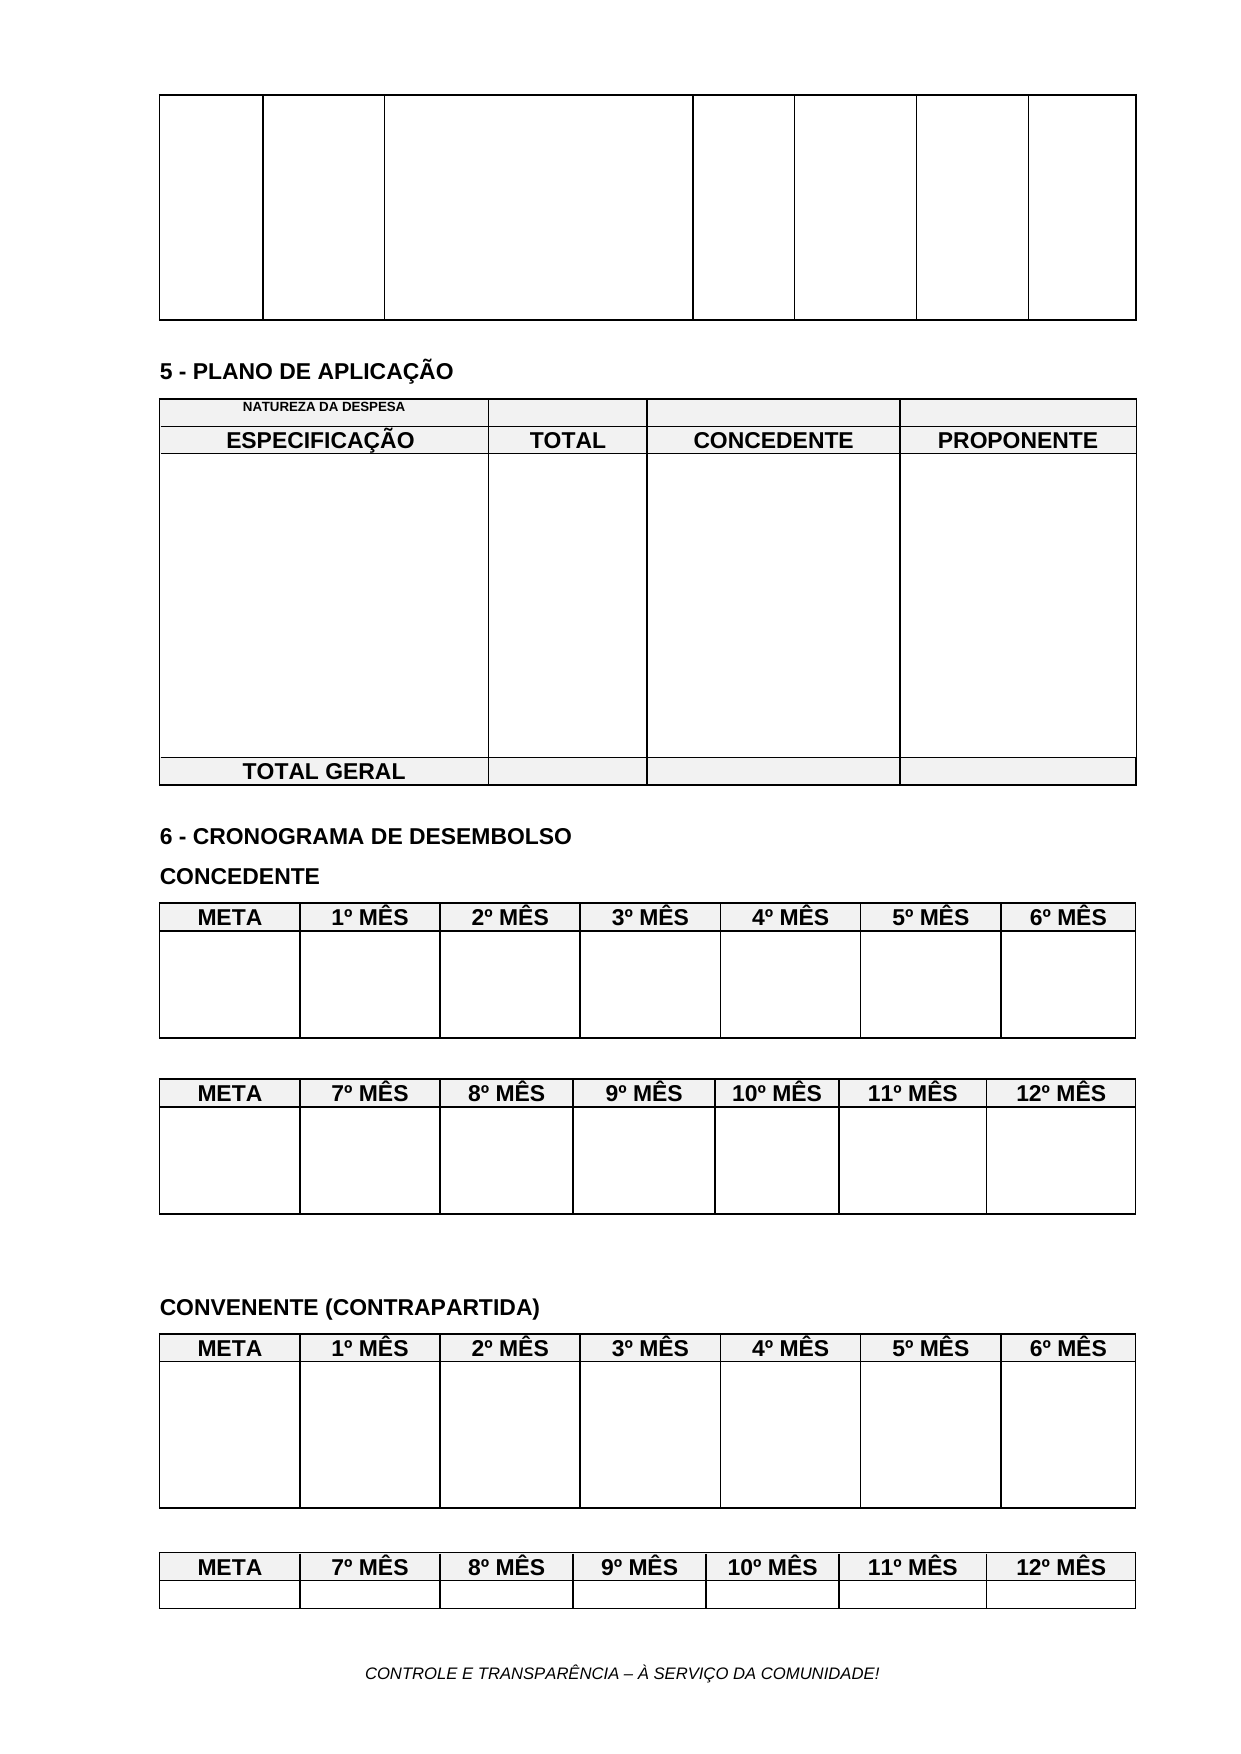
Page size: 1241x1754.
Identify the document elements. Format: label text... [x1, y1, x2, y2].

table_header 1º MÊS [301, 904, 439, 930]
table_cell [648, 758, 899, 784]
text 5 - PLANO DE APLICAÇÃO [159, 358, 1122, 385]
table_cell [301, 1581, 439, 1608]
table_header META [160, 1080, 299, 1106]
table_cell [160, 1108, 299, 1213]
table_cell [441, 932, 579, 1037]
table_cell [648, 454, 899, 757]
table_cell [489, 454, 646, 757]
table_header 4º MÊS [721, 1335, 860, 1361]
table_cell [721, 932, 860, 1037]
table_cell [160, 96, 262, 319]
table_header 8º MÊS [441, 1080, 572, 1106]
table_cell [574, 1108, 714, 1213]
table_cell [987, 1581, 1135, 1608]
table_header 1º MÊS [301, 1335, 439, 1361]
table_header 6º MÊS [1002, 904, 1135, 930]
table_header 11º MÊS [840, 1553, 986, 1580]
table_cell [1029, 96, 1135, 319]
table_cell [160, 932, 299, 1037]
table_cell [840, 1108, 986, 1213]
table_header 5º MÊS [861, 904, 1000, 930]
table_cell [917, 96, 1028, 319]
table_cell CONCEDENTE [648, 427, 899, 453]
table_header META [160, 904, 299, 930]
table_cell TOTAL GERAL [160, 758, 488, 784]
text 6 - CRONOGRAMA DE DESEMBOLSO [159, 823, 1122, 850]
table_header 2º MÊS [441, 1335, 579, 1361]
table_cell [178, 454, 488, 757]
table_header 3º MÊS [581, 1335, 720, 1361]
table_cell [301, 932, 439, 1037]
table_header META [160, 1335, 299, 1361]
table_cell [160, 454, 178, 757]
table_header 5º MÊS [861, 1335, 1000, 1361]
table_header 11º MÊS [840, 1080, 986, 1106]
table_header 10º MÊS [716, 1080, 838, 1106]
table_cell [1002, 932, 1135, 1037]
table_cell [840, 1581, 986, 1608]
table_cell [987, 1108, 1135, 1213]
table_cell [707, 1581, 838, 1608]
table_cell [385, 96, 692, 319]
table_cell TOTAL [489, 427, 646, 453]
table_cell [694, 96, 794, 319]
table_header 12º MÊS [987, 1080, 1135, 1106]
table_cell [581, 932, 720, 1037]
table_cell [721, 1362, 860, 1507]
table_header 10º MÊS [707, 1553, 839, 1580]
table_header 4º MÊS [721, 904, 860, 930]
table_cell [1002, 1362, 1135, 1507]
text CONVENENTE (CONTRAPARTIDA) [159, 1293, 1122, 1320]
table_cell [901, 454, 1136, 757]
table_cell [716, 1108, 838, 1213]
table_cell [264, 96, 384, 319]
table_cell [489, 758, 646, 784]
table_header [489, 400, 646, 426]
table_cell [861, 932, 1000, 1037]
table_cell [160, 1581, 299, 1608]
table_header 7º MÊS [301, 1553, 440, 1580]
table_cell [574, 1581, 705, 1608]
table_header 12º MÊS [987, 1553, 1135, 1580]
table_cell [301, 1108, 439, 1213]
table_header NATUREZA DA DESPESA [160, 400, 488, 426]
table_cell [441, 1108, 572, 1213]
table_cell [581, 1362, 720, 1507]
table_cell [901, 758, 1135, 784]
table_header 6º MÊS [1002, 1335, 1135, 1361]
table_cell [441, 1362, 579, 1507]
table_cell [861, 1362, 1000, 1507]
text CONCEDENTE [159, 863, 1122, 889]
table_header [648, 400, 899, 426]
table_header 8º MÊS [441, 1553, 573, 1580]
table_header META [160, 1553, 300, 1580]
table_header 9º MÊS [574, 1553, 706, 1580]
table_cell ESPECIFICAÇÃO [178, 427, 488, 453]
table_cell [795, 96, 916, 319]
table_header 2º MÊS [441, 904, 579, 930]
table_header [901, 400, 1136, 426]
table_cell [160, 1362, 299, 1507]
table_cell [160, 427, 178, 453]
table_cell [301, 1362, 439, 1507]
table_header 7º MÊS [301, 1080, 439, 1106]
table_header 3º MÊS [581, 904, 720, 930]
table_cell PROPONENTE [901, 427, 1136, 453]
table_cell [441, 1581, 572, 1608]
table_header 9º MÊS [574, 1080, 714, 1106]
